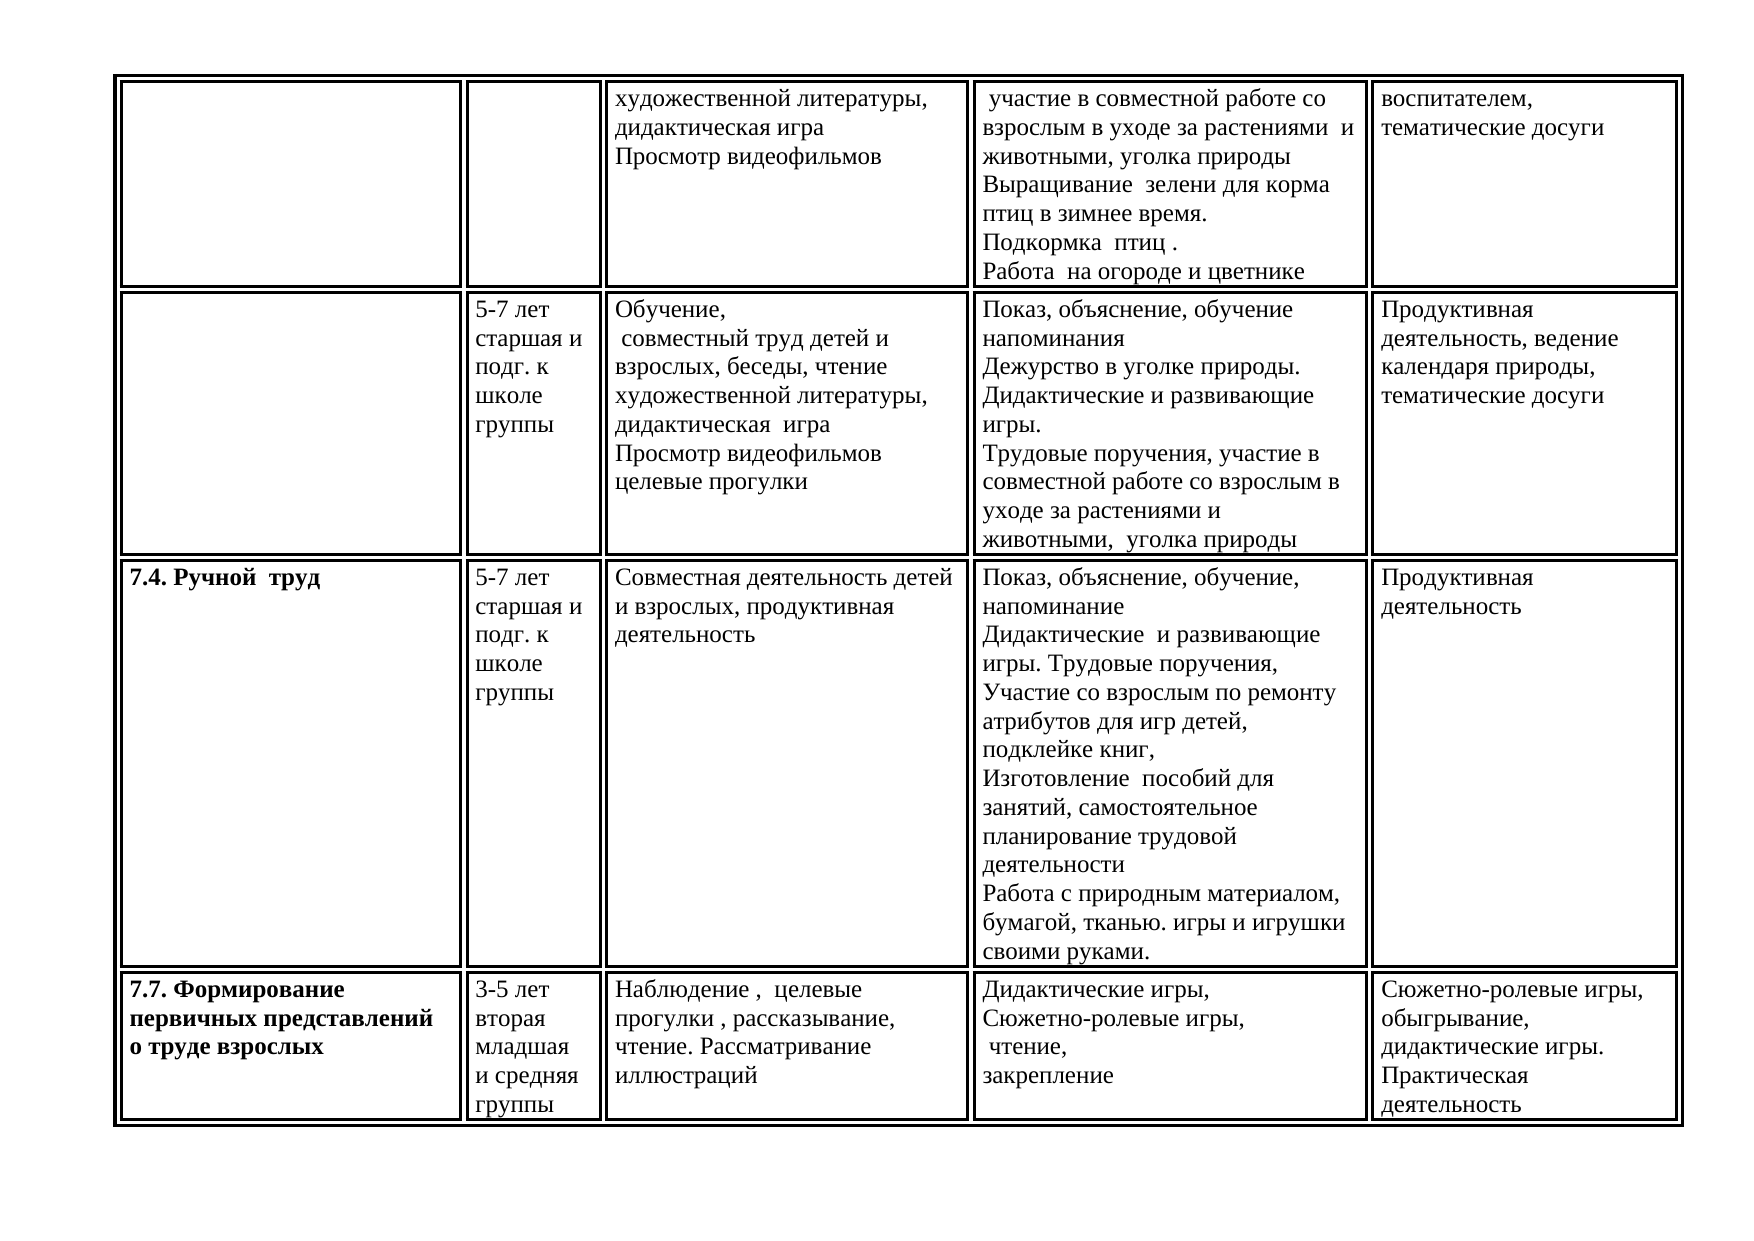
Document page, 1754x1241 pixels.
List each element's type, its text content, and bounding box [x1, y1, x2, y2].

table_cell [118, 285, 464, 553]
table_cell 3-5 лет вторая младшая и средняя группы [464, 965, 603, 1118]
table_cell художественной литературы, дидактическая игра Просмотр видеофильмов [604, 77, 971, 284]
table_cell 7.7. Формирование первичных представлений о труде взрослых [118, 965, 464, 1118]
table_cell Продуктивная деятельность [1370, 553, 1680, 964]
table_cell Дидактические игры, Сюжетно-ролевые игры, чтение, закрепление [971, 965, 1370, 1118]
table_cell Продуктивная деятельность, ведение календаря природы, тематические досуги [1370, 285, 1680, 553]
table_cell 7.4. Ручной труд [118, 553, 464, 964]
table_cell Показ, объяснение, обучение, напоминание Дидактические и развивающие игры. Трудовые поручения, Участие со взрослым по ремонту атрибутов для игр детей, подклейке книг, Изготовление пособий для занятий, самостоятельное планирование трудовой деятельности Работа с природным материалом, бумагой, тканью. игры и игрушки своими руками. [971, 553, 1370, 964]
table_cell [464, 77, 603, 284]
table_cell Сюжетно-ролевые игры, обыгрывание, дидактические игры. Практическая деятельность [1370, 965, 1680, 1118]
table_cell Обучение, совместный труд детей и взрослых, беседы, чтение художественной литературы, дидактическая игра Просмотр видеофильмов целевые прогулки [604, 285, 971, 553]
table_cell воспитателем, тематические досуги [1370, 77, 1680, 284]
table_cell 5-7 лет старшая и подг. к школе группы [464, 553, 603, 964]
table_cell Показ, объяснение, обучение напоминания Дежурство в уголке природы. Дидактические и развивающие игры. Трудовые поручения, участие в совместной работе со взрослым в уходе за растениями и животными, уголка природы [971, 285, 1370, 553]
table_cell Совместная деятельность детей и взрослых, продуктивная деятельность [604, 553, 971, 964]
table_cell [123, 294, 459, 553]
table_cell 5-7 лет старшая и подг. к школе группы [464, 285, 603, 553]
table_cell участие в совместной работе со взрослым в уходе за растениями и животными, уголка природы Выращивание зелени для корма птиц в зимнее время. Подкормка птиц . Работа на огороде и цветнике [971, 77, 1370, 284]
table_cell [118, 77, 464, 284]
table_cell Наблюдение , целевые прогулки , рассказывание, чтение. Рассматривание иллюстраций [604, 965, 971, 1118]
